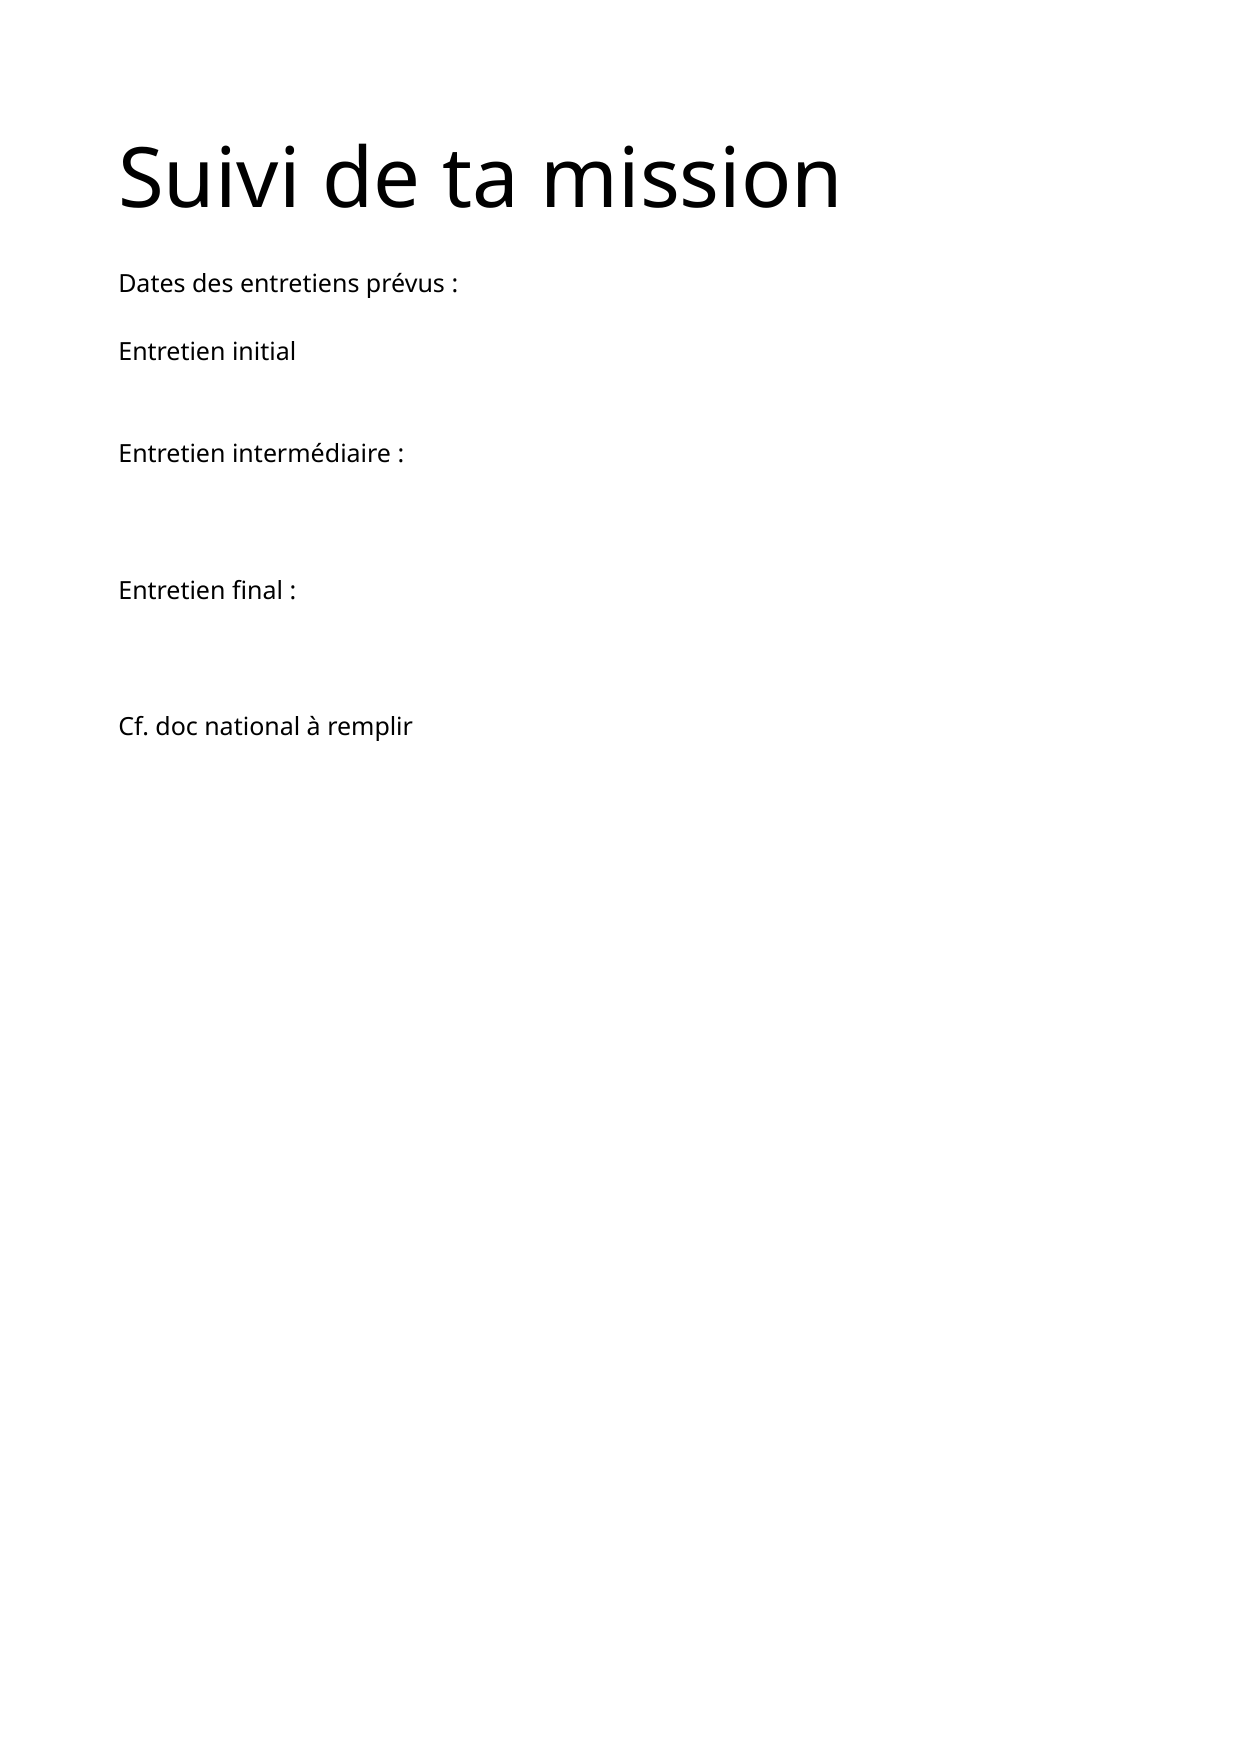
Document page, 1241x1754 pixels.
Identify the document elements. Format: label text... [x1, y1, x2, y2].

text Suivi de ta mission [118, 118, 1122, 232]
text Cf. doc national à remplir [118, 708, 1122, 743]
text Entretien initial [118, 334, 1122, 368]
text Dates des entretiens prévus : [118, 266, 1122, 300]
text Entretien intermédiaire : [118, 436, 1122, 470]
text Entretien final : [118, 572, 1122, 606]
